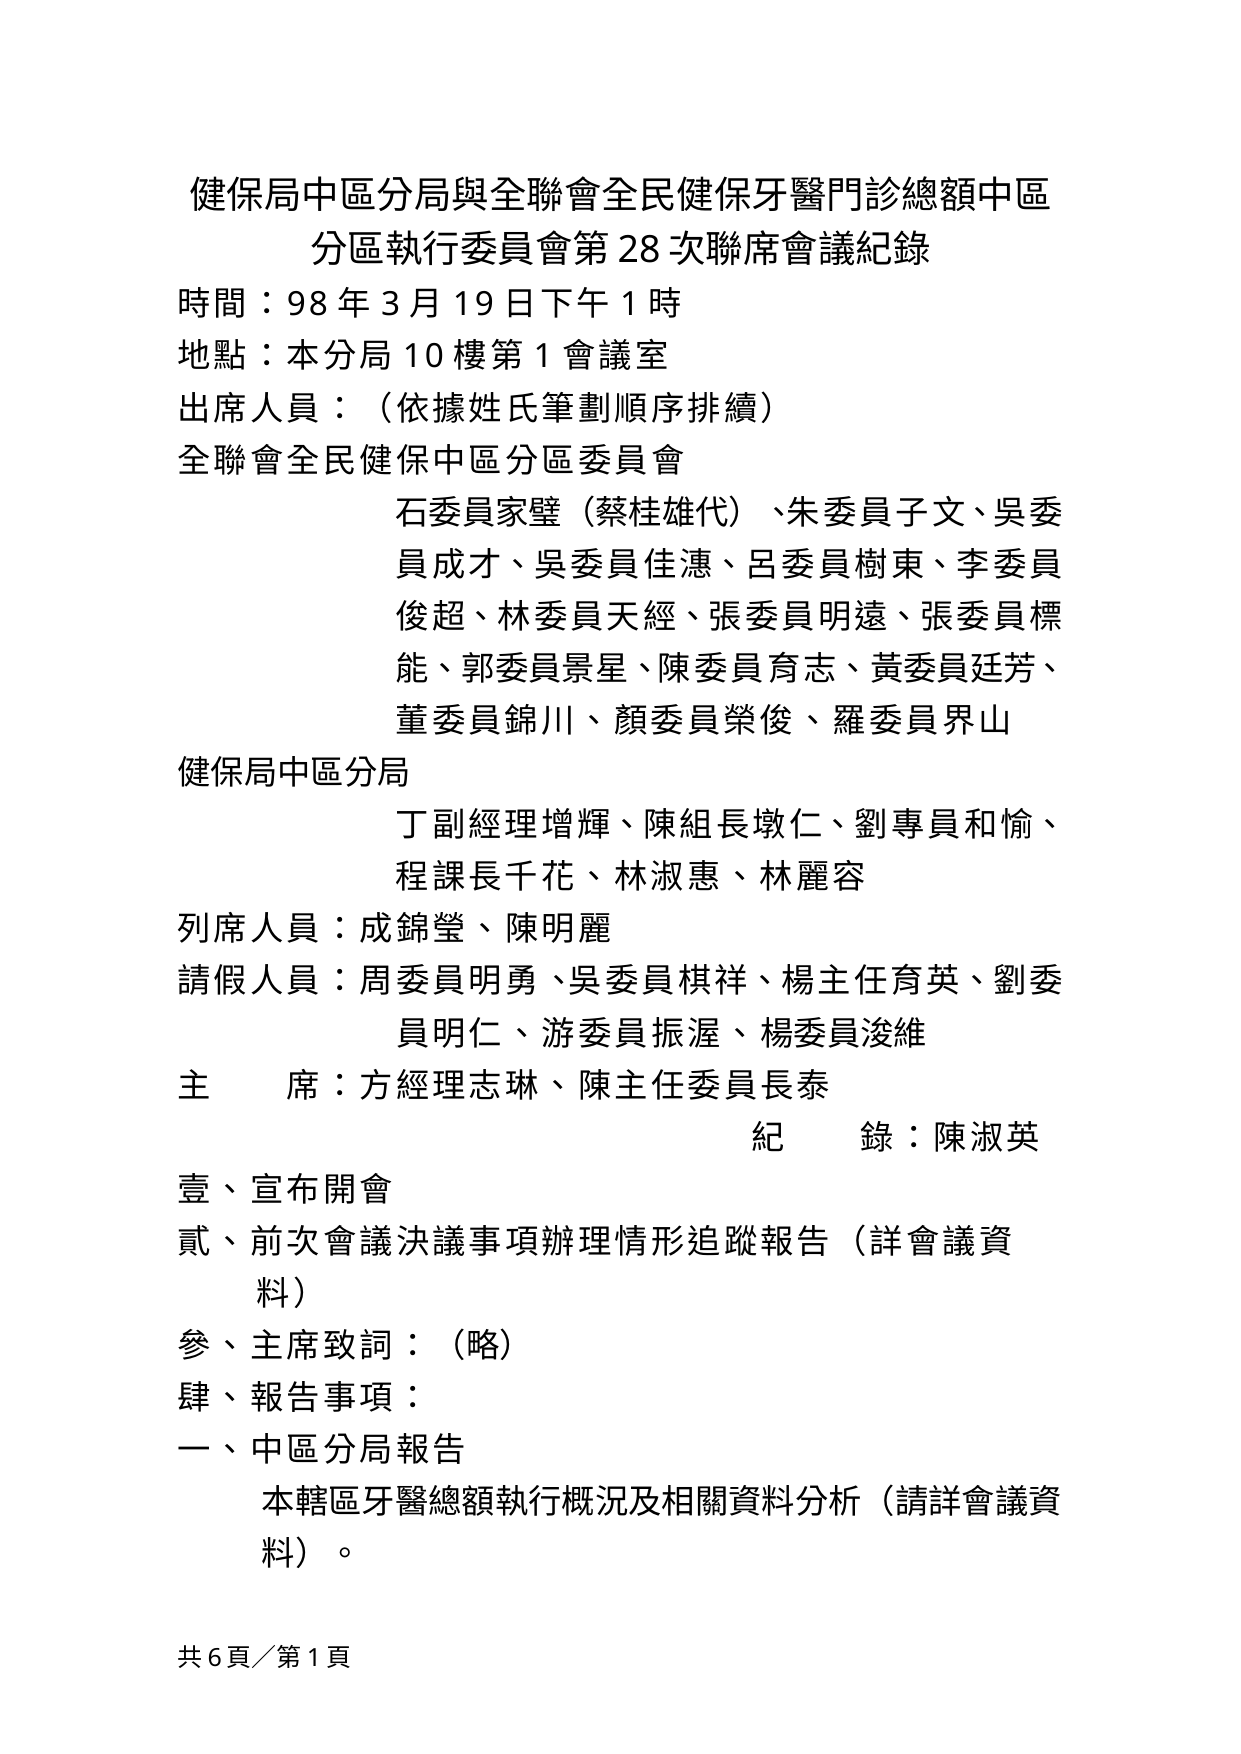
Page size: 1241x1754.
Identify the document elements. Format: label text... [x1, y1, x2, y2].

text 時間：98年3月19日下午1時 [177, 273, 1063, 325]
text 壹、宣布開會 [177, 1159, 1063, 1211]
text 參、主席致詞：（略） [177, 1315, 1063, 1367]
text 石委員家璧（蔡桂雄代）、朱委員子文、吳委員成才、吳委員佳潓、呂委員樹東、李委員俊超、林委員天經、張委員明遠、張委員標能、郭委員景星、陳委員育志、黃委員廷芳、董委員錦川、顏委員榮俊、羅委員界山 [395, 482, 1063, 742]
text 紀 錄：陳淑英 [395, 1107, 1063, 1159]
text 一、中區分局報告 [177, 1419, 1063, 1471]
text 出席人員：（依據姓氏筆劃順序排續） [177, 377, 1063, 429]
text 地點：本分局10樓第1會議室 [177, 325, 1063, 377]
text 列席人員：成錦瑩、陳明麗 [177, 898, 1063, 950]
text 全聯會全民健保中區分區委員會 [177, 429, 1063, 482]
text 主 席：方經理志琳、陳主任委員長泰 [177, 1054, 1063, 1107]
text 貳、前次會議決議事項辦理情形追蹤報告（詳會議資料） [177, 1211, 1063, 1315]
text 請假人員：周委員明勇、吳委員棋祥、楊主任育英、劉委員明仁、游委員振渥、楊委員浚維 [177, 950, 1063, 1054]
text 本轄區牙醫總額執行概況及相關資料分析（請詳會議資料）。 [262, 1471, 1063, 1575]
text 丁副經理增輝、陳組長墩仁、劉專員和愉、程課長千花、林淑惠、林麗容 [395, 794, 1063, 898]
text 肆、報告事項： [177, 1367, 1063, 1419]
subtitle 健保局中區分局與全聯會全民健保牙醫門診總額中區分區執行委員會第28次聯席會議紀錄 [177, 164, 1063, 273]
text 健保局中區分局 [177, 742, 1063, 794]
